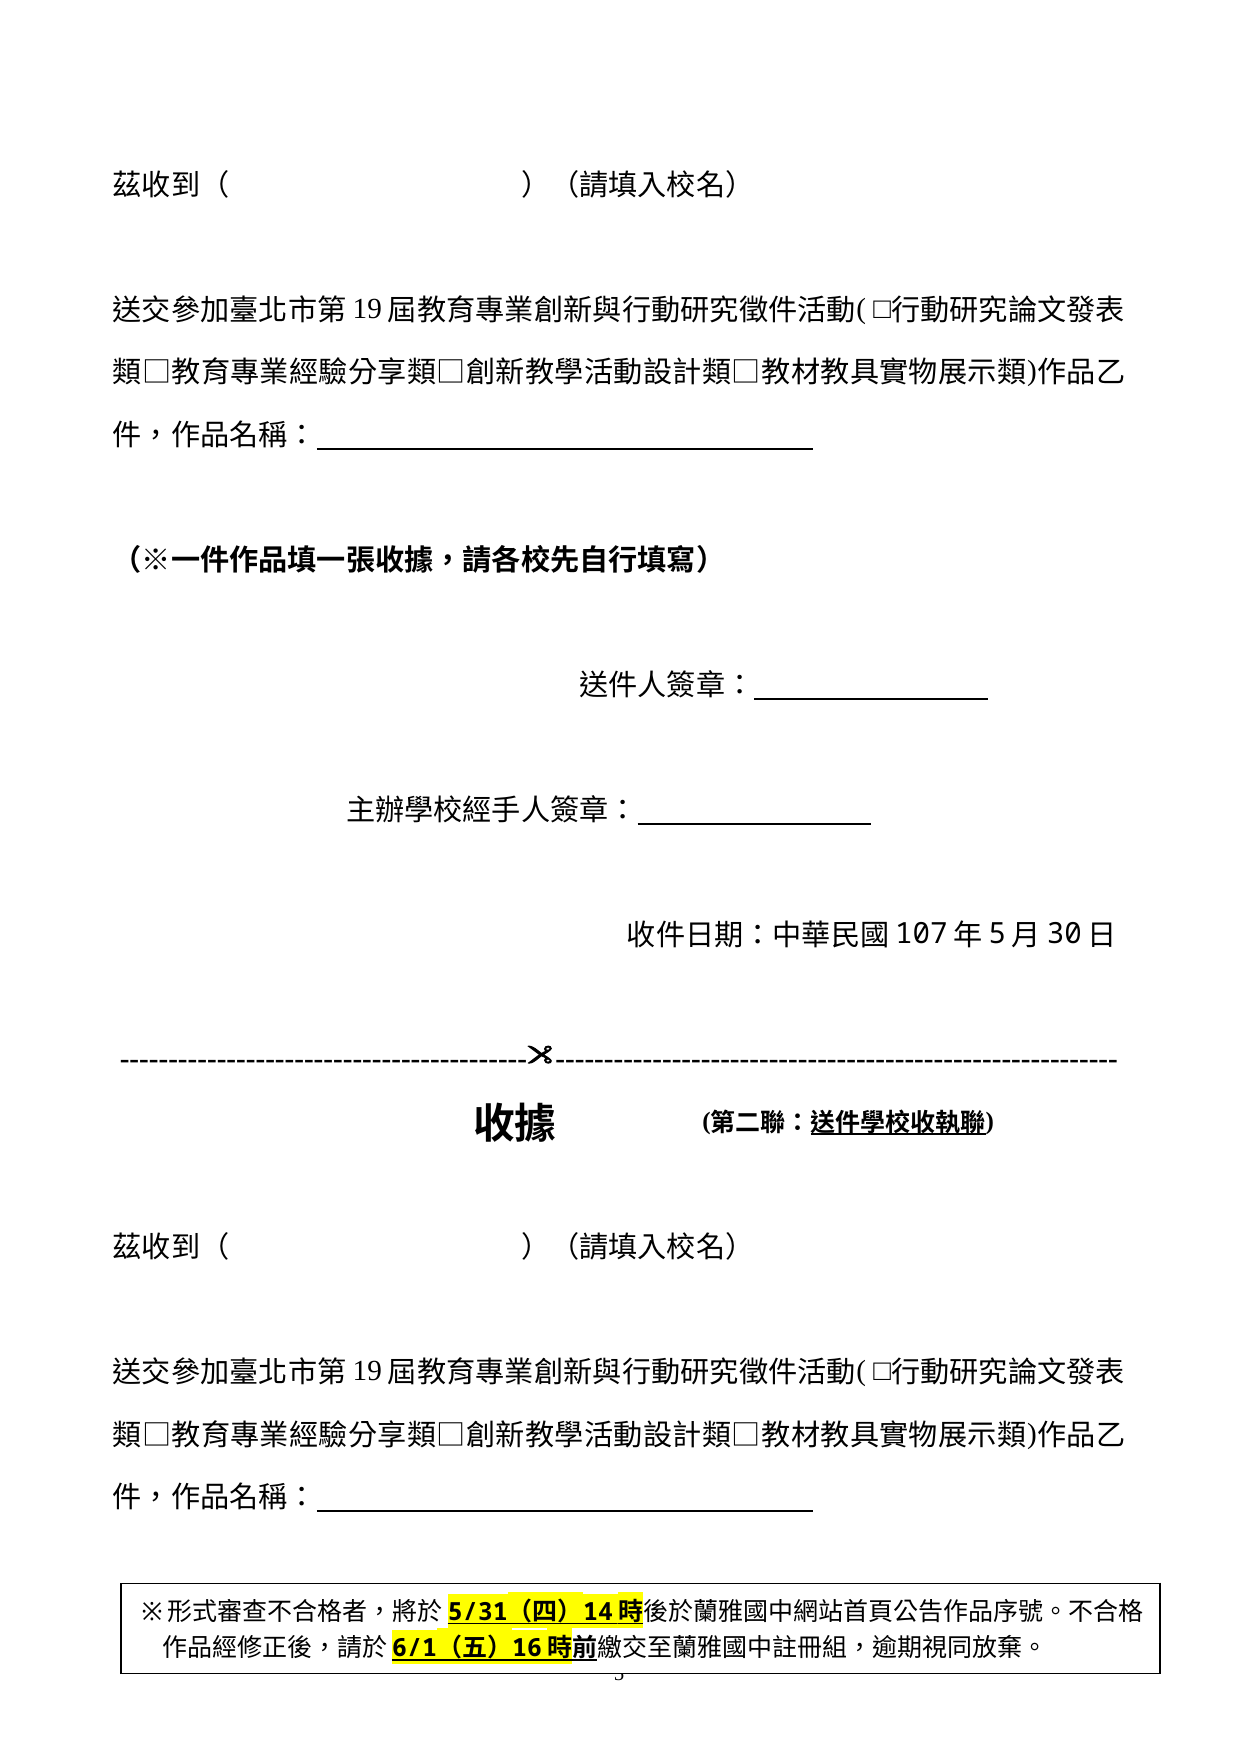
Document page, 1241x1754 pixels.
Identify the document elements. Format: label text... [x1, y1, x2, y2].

text 送交參加臺北市第19屆教育專業創新與行動研究徵件活動( □行動研究論文發表類□教育專業經驗分享類□創新教學活動設計類□教材教具實物展示類)作品乙件，作品名稱： [112, 1328, 1125, 1516]
text 茲收到（ ）（請填入校名） [112, 1203, 1125, 1266]
text 送交參加臺北市第19屆教育專業創新與行動研究徵件活動( □行動研究論文發表類□教育專業經驗分享類□創新教學活動設計類□教材教具實物展示類)作品乙件，作品名稱： [112, 266, 1125, 453]
text ※形式審查不合格者，將於5/31（四）14時後於蘭雅國中網站首頁公告作品序號。不合格作品經修正後，請於6/1（五）16時前繳交至蘭雅國中註冊組，逾期視同放棄。 [137, 1592, 1144, 1664]
text 送件人簽章： [112, 641, 1125, 703]
text 茲收到（ ）（請填入校名） [112, 141, 1125, 203]
text 收件日期：中華民國107年5月30日 [112, 891, 1117, 953]
text （ [122, 1584, 1159, 1673]
text ---------------------------------------------------------------------------------------------------- [112, 1016, 1125, 1078]
text （ [112, 1578, 1125, 1641]
text （※一件作品填一張收據，請各校先自行填寫） [112, 516, 1125, 578]
text 主辦學校經手人簽章： [112, 766, 1125, 828]
text 收據 (第二聯：送件學校收執聯) [112, 1078, 1125, 1141]
